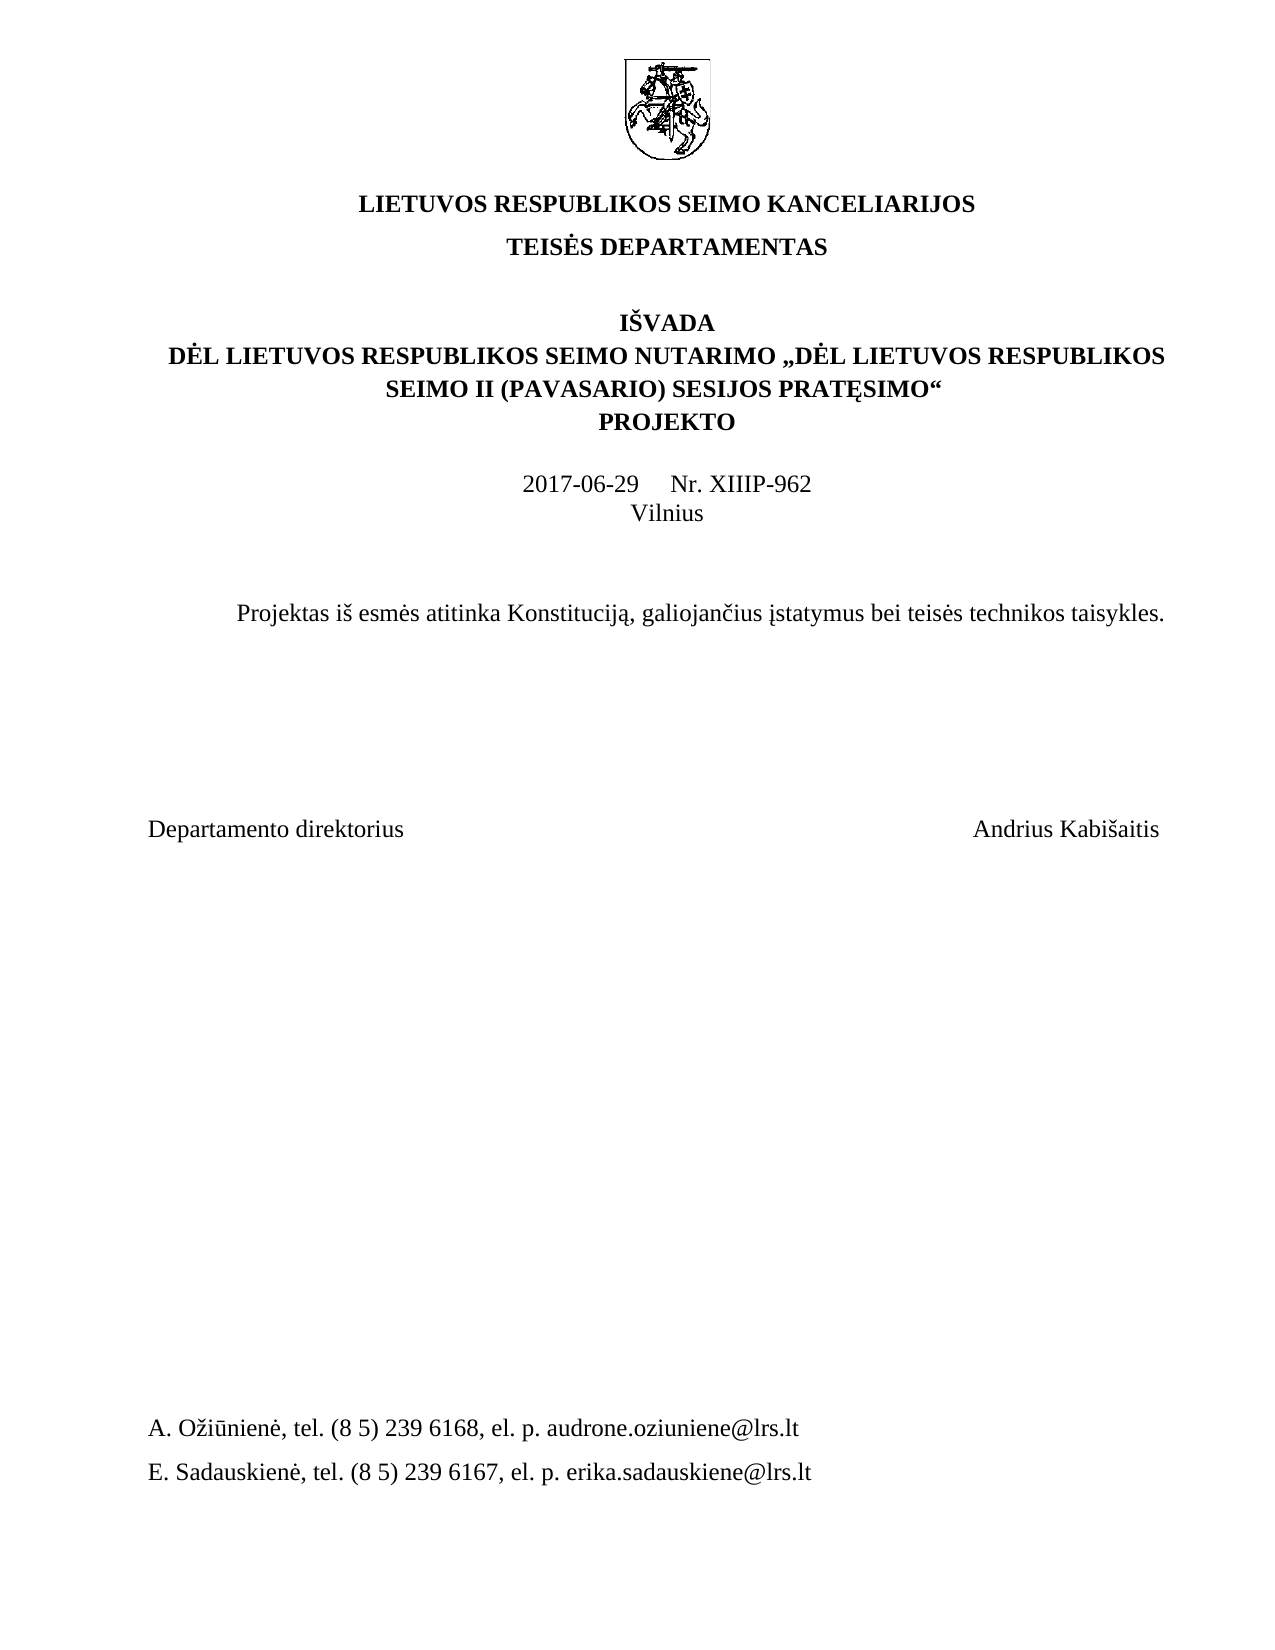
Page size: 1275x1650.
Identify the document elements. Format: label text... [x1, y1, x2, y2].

text LIETUVOS RESPUBLIKOS SEIMO KANCELIARIJOS [148, 189, 1186, 218]
text E. Sadauskienė, tel. (8 5) 239 6167, el. p. erika.sadauskiene@lrs.lt [148, 1457, 1186, 1485]
text Vilnius [148, 498, 1186, 526]
text PROJEKTO [148, 407, 1186, 436]
text Departamento direktorius Andrius Kabišaitis [148, 814, 1186, 843]
text 2017-06-29 Nr. XIIIP-962 [148, 469, 1186, 498]
text Projektas iš esmės atitinka Konstituciją, galiojančius įstatymus bei teisės technikos taisykles. [148, 598, 1186, 627]
text DĖL LIETUVOS RESPUBLIKOS SEIMO NUTARIMO „DĖL LIETUVOS RESPUBLIKOS SEIMO II (PAVASARIO) SESIJOS PRATĘSIMO“ [148, 341, 1186, 403]
text A. Ožiūnienė, tel. (8 5) 239 6168, el. p. audrone.oziuniene@lrs.lt [148, 1413, 1186, 1442]
subtitle TEISĖS DEPARTAMENTAS [148, 232, 1186, 261]
text IŠVADA [148, 308, 1186, 337]
